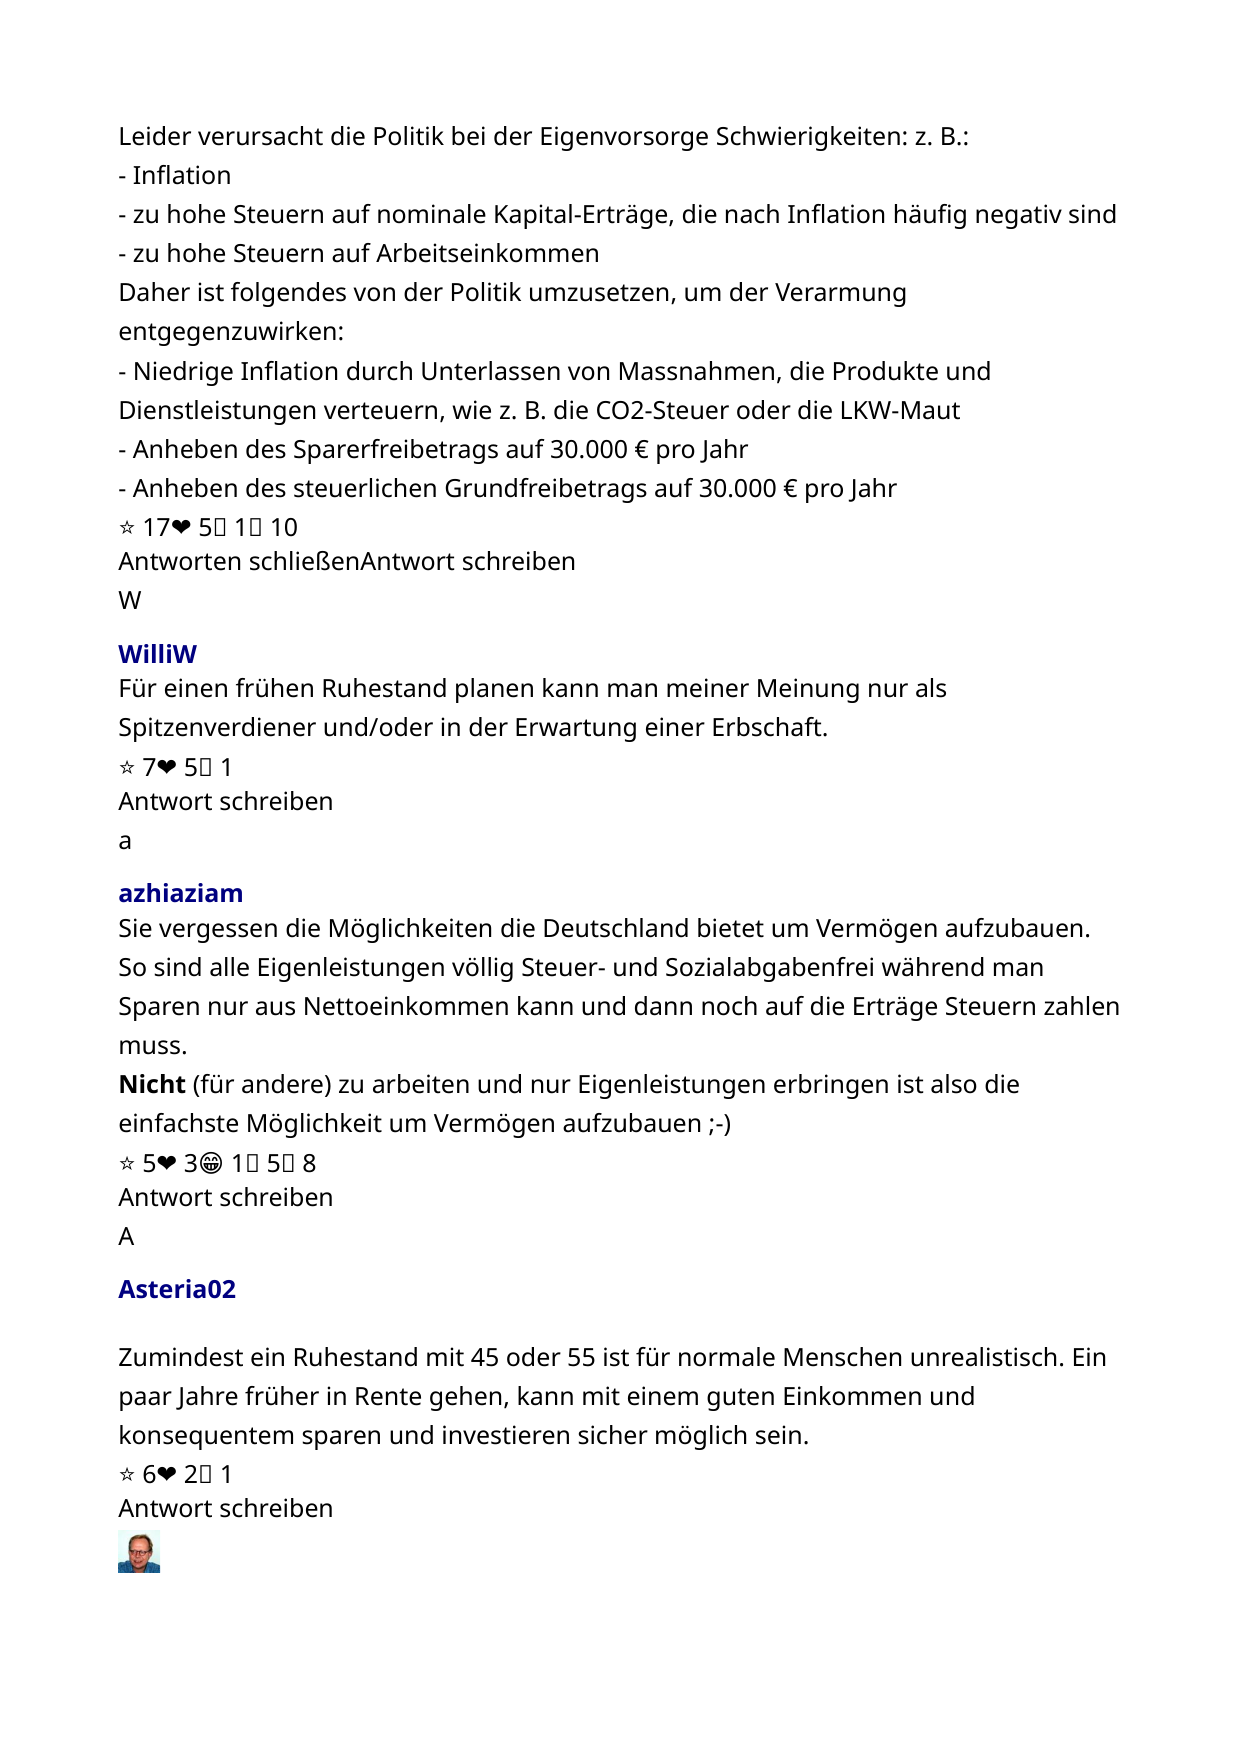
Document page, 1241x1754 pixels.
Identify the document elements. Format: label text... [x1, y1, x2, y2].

subtitle azhiaziam [118, 876, 1122, 910]
text ⭐️ 17❤️ 5🙁 1🤨 10 [118, 510, 1122, 544]
text Für einen frühen Ruhestand planen kann man meiner Meinung nur als Spitzenverdiener und/oder in der Erwartung einer Erbschaft. [118, 671, 1122, 744]
text ⭐️ 7❤️ 5🤨 1 [118, 749, 1122, 783]
text - zu hohe Steuern auf Arbeitseinkommen [118, 236, 1122, 270]
text - zu hohe Steuern auf nominale Kapital-Erträge, die nach Inflation häufig negativ sind [118, 196, 1122, 231]
text Antwort schreiben [118, 783, 1122, 817]
text ⭐️ 5❤️ 3😁 1🙁 5🤨 8 [118, 1145, 1122, 1179]
text Daher ist folgendes von der Politik umzusetzen, um der Verarmung entgegenzuwirken: [118, 275, 1122, 348]
text a [118, 822, 1122, 856]
text - Inflation [118, 157, 1122, 191]
subtitle WilliW [118, 637, 1122, 671]
text A [118, 1218, 1122, 1252]
text Nicht (für andere) zu arbeiten und nur Eigenleistungen erbringen ist also die einfachste Möglichkeit um Vermögen aufzubauen ;-) [118, 1067, 1122, 1140]
text W [118, 583, 1122, 617]
text Leider verursacht die Politik bei der Eigenvorsorge Schwierigkeiten: z. B.: [118, 118, 1122, 152]
text So sind alle Eigenleistungen völlig Steuer- und Sozialabgabenfrei während man Sparen nur aus Nettoeinkommen kann und dann noch auf die Erträge Steuern zahlen muss. [118, 949, 1122, 1062]
text - Niedrige Inflation durch Unterlassen von Massnahmen, die Produkte und Dienstleistungen verteuern, wie z. B. die CO2-Steuer oder die LKW-Maut [118, 353, 1122, 426]
picture [118, 1530, 161, 1573]
text Antwort schreiben [118, 1179, 1122, 1213]
subtitle Asteria02 [118, 1272, 1122, 1306]
text Sie vergessen die Möglichkeiten die Deutschland bietet um Vermögen aufzubauen. [118, 910, 1122, 944]
text Antworten schließenAntwort schreiben [118, 544, 1122, 578]
text Antwort schreiben [118, 1491, 1122, 1525]
text ⭐️ 6❤️ 2🤨 1 [118, 1457, 1122, 1491]
text - Anheben des steuerlichen Grundfreibetrags auf 30.000 € pro Jahr [118, 471, 1122, 505]
text Zumindest ein Ruhestand mit 45 oder 55 ist für normale Menschen unrealistisch. Ein paar Jahre früher in Rente gehen, kann mit einem guten Einkommen und konsequentem sparen und investieren sicher möglich sein. [118, 1339, 1122, 1452]
text - Anheben des Sparerfreibetrags auf 30.000 € pro Jahr [118, 431, 1122, 466]
